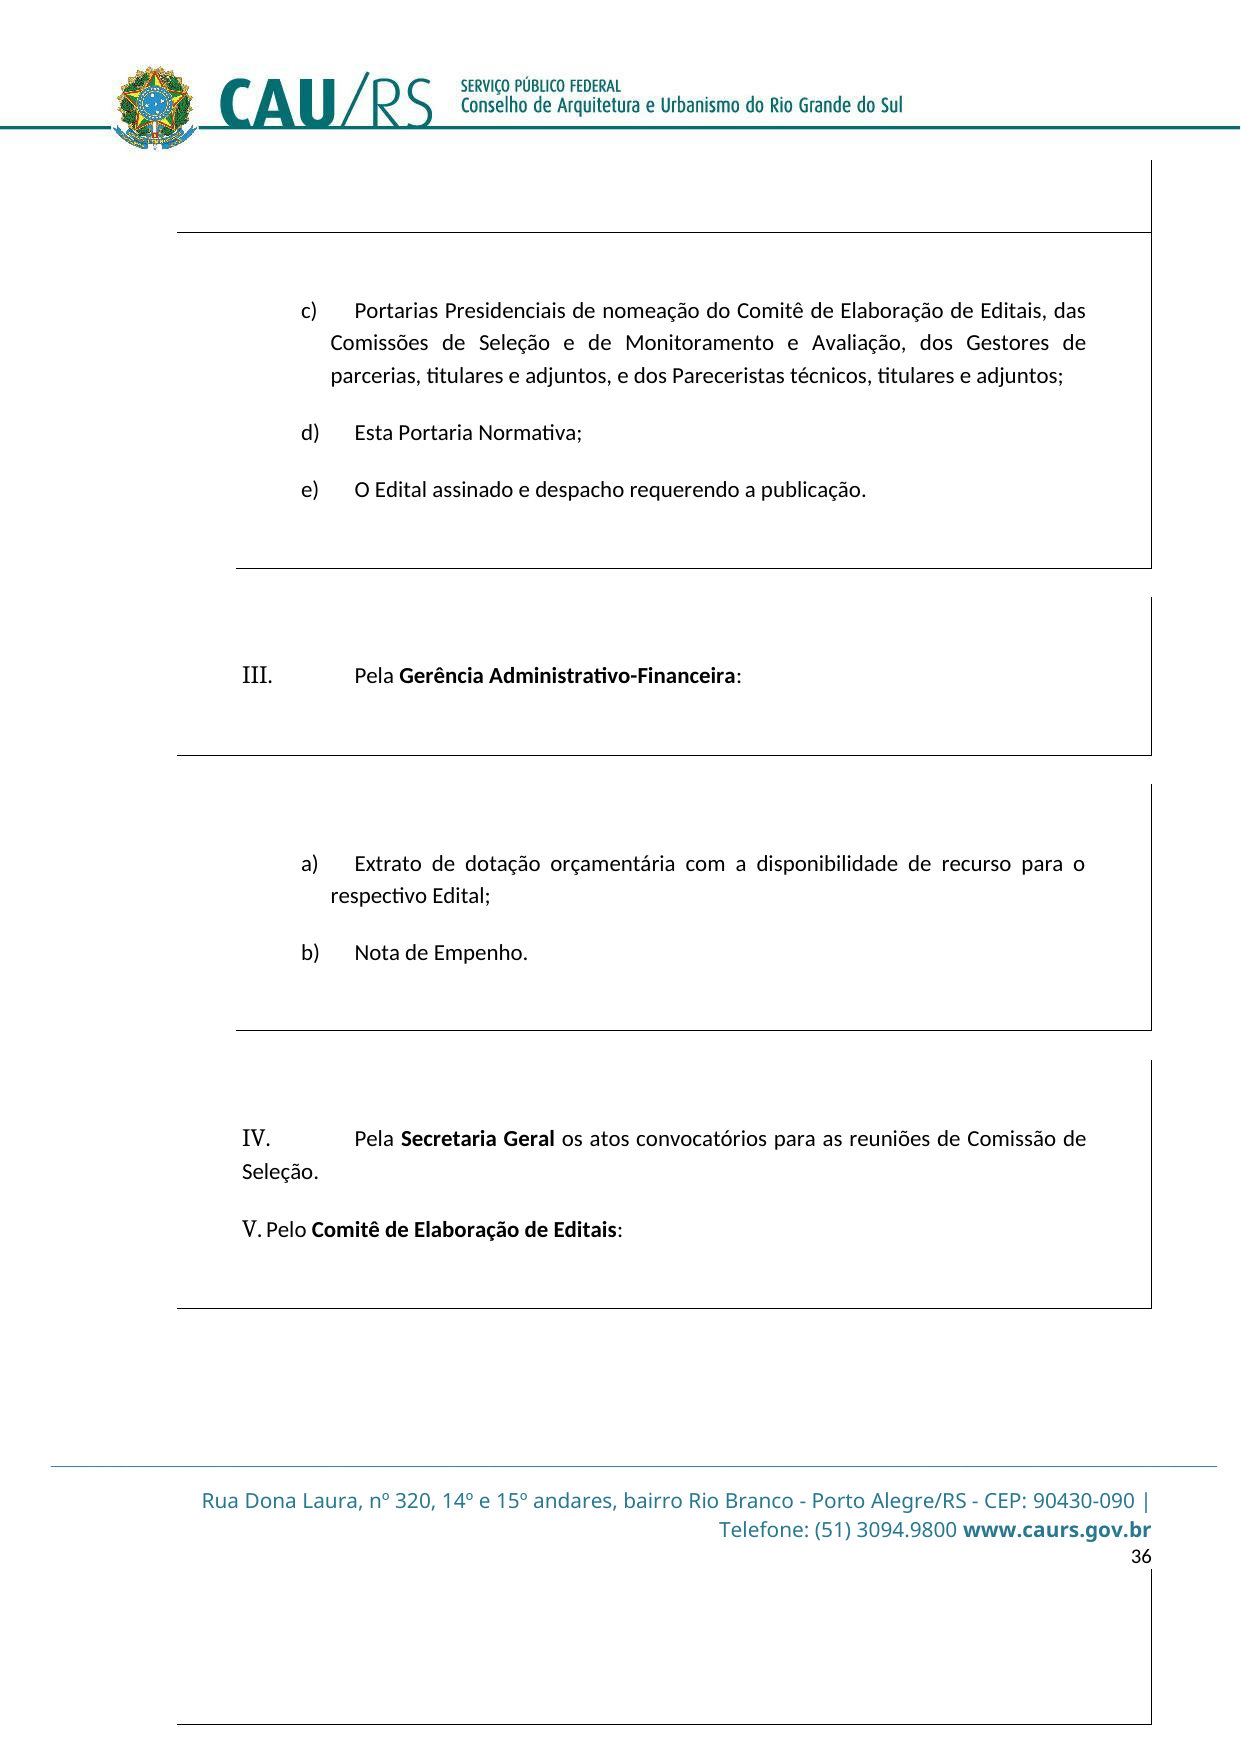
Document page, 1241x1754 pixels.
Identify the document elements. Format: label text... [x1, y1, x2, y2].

list O Edital assinado e despacho requerendo a publicação. [236, 411, 1152, 568]
list Nota de Empenho. [236, 873, 1152, 1030]
list Esta Portaria Normativa; [236, 353, 1152, 411]
list Pela Gerência Administrativo-Financeira: [177, 597, 1151, 755]
list Extrato de dotação orçamentária com a disponibilidade de recurso para o respectivo Edital; [236, 784, 1151, 873]
list Portarias Presidenciais de nomeação do Comitê de Elaboração de Editais, das Comissões de Seleção e de Monitoramento e Avaliação, dos Gestores de parcerias, titulares e adjuntos, e dos Pareceristas técnicos, titulares e adjuntos; [236, 232, 1151, 353]
list Pelo Comitê de Elaboração de Editais: [177, 1150, 1152, 1308]
list Pela Secretaria Geral os atos convocatórios para as reuniões de Comissão de Seleção. [177, 1060, 1151, 1150]
